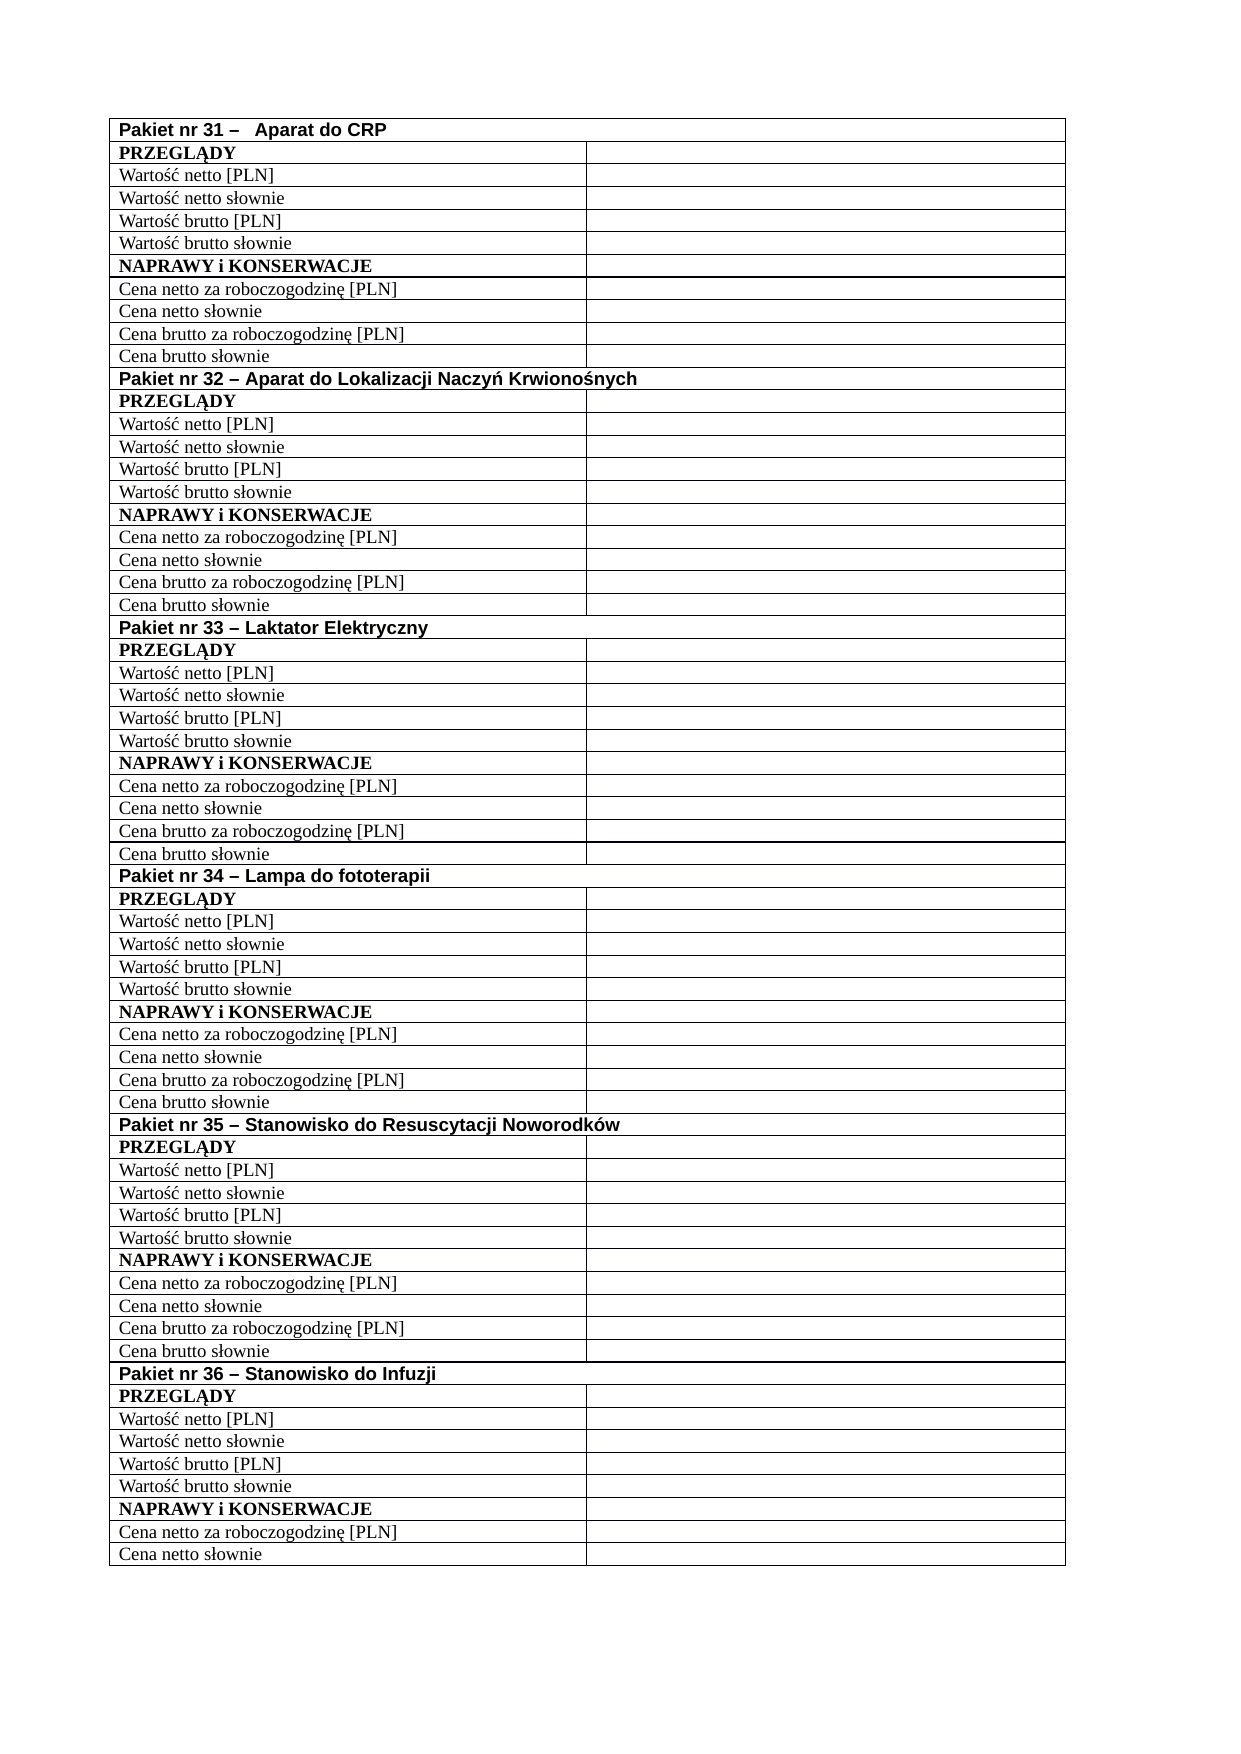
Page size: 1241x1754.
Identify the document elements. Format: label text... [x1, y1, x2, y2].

table_cell [587, 300, 1065, 322]
table_cell Wartość brutto słownie [110, 978, 586, 1000]
table_cell [587, 888, 1065, 909]
table_cell Cena brutto słownie [110, 843, 586, 864]
table_cell PRZEGLĄDY [110, 1136, 586, 1158]
table_cell [587, 436, 1065, 457]
table_cell [587, 1091, 1065, 1113]
table_cell NAPRAWY i KONSERWACJE [110, 1498, 586, 1519]
table_cell [587, 1521, 1065, 1542]
table_cell Wartość brutto słownie [110, 481, 586, 502]
table_cell Cena netto słownie [110, 797, 586, 819]
table_cell [587, 1136, 1065, 1158]
table_cell [587, 730, 1065, 751]
table_cell Cena brutto za roboczogodzinę [PLN] [110, 1317, 586, 1339]
table_cell Cena netto za roboczogodzinę [PLN] [110, 278, 586, 299]
table_cell [587, 1001, 1065, 1022]
table_cell Wartość brutto słownie [110, 232, 586, 254]
table_cell [587, 933, 1065, 954]
table_cell Wartość netto słownie [110, 436, 586, 457]
table_cell Wartość brutto [PLN] [110, 210, 586, 231]
table_cell Wartość netto słownie [110, 187, 586, 208]
table_cell [587, 1227, 1065, 1248]
table_cell Cena netto za roboczogodzinę [PLN] [110, 1272, 586, 1293]
table_cell [587, 323, 1065, 344]
table_cell [587, 1249, 1065, 1271]
table_cell Cena brutto za roboczogodzinę [PLN] [110, 820, 586, 841]
table_cell [587, 1498, 1065, 1519]
table_cell [587, 1159, 1065, 1181]
table_cell [587, 571, 1065, 593]
table_cell [587, 1543, 1065, 1565]
table_cell [587, 1408, 1065, 1429]
table_cell Cena netto za roboczogodzinę [PLN] [110, 1023, 586, 1045]
table_cell PRZEGLĄDY [110, 888, 586, 909]
table_cell [587, 549, 1065, 570]
table_cell Wartość brutto [PLN] [110, 1453, 586, 1474]
table_cell PRZEGLĄDY [110, 390, 586, 412]
table_cell Wartość netto słownie [110, 1182, 586, 1203]
table_cell Cena netto za roboczogodzinę [PLN] [110, 526, 586, 548]
table_cell Cena netto słownie [110, 300, 586, 322]
table_cell NAPRAWY i KONSERWACJE [110, 1249, 586, 1271]
table_cell [587, 1340, 1065, 1361]
table_cell [587, 164, 1065, 186]
table_cell Pakiet nr 33 – Laktator Elektryczny [110, 616, 1065, 638]
table_cell [587, 662, 1065, 683]
table_cell Pakiet nr 31 – Aparat do CRP [110, 119, 1065, 141]
table_cell Pakiet nr 35 – Stanowisko do Resuscytacji Noworodków [110, 1114, 1065, 1135]
table_cell [587, 278, 1065, 299]
table_cell [587, 956, 1065, 977]
table_cell PRZEGLĄDY [110, 142, 586, 163]
table_cell Cena netto słownie [110, 549, 586, 570]
table_cell Cena brutto słownie [110, 594, 586, 615]
table_cell [587, 594, 1065, 615]
table_cell [587, 142, 1065, 163]
table_cell Pakiet nr 34 – Lampa do fototerapii [110, 865, 1065, 887]
table_cell Wartość brutto [PLN] [110, 458, 586, 480]
table_cell Pakiet nr 36 – Stanowisko do Infuzji [110, 1363, 1065, 1384]
table_cell [587, 1385, 1065, 1407]
table_cell [587, 390, 1065, 412]
table_cell Cena netto za roboczogodzinę [PLN] [110, 775, 586, 796]
table_cell [587, 504, 1065, 525]
table_cell Wartość brutto [PLN] [110, 1204, 586, 1226]
table_cell [587, 1453, 1065, 1474]
table_cell PRZEGLĄDY [110, 1385, 586, 1407]
table_cell Wartość netto [PLN] [110, 1159, 586, 1181]
table_cell [587, 458, 1065, 480]
table_cell Cena brutto słownie [110, 1091, 586, 1113]
table_cell Wartość brutto słownie [110, 1475, 586, 1497]
table_cell [587, 210, 1065, 231]
table_cell Cena brutto za roboczogodzinę [PLN] [110, 323, 586, 344]
table_cell [587, 910, 1065, 932]
table_cell Cena netto słownie [110, 1046, 586, 1067]
table_cell [587, 526, 1065, 548]
table_cell Wartość netto słownie [110, 933, 586, 954]
table_cell Cena brutto słownie [110, 345, 586, 367]
table_cell [587, 752, 1065, 774]
table_cell [587, 1046, 1065, 1067]
table_cell Cena brutto za roboczogodzinę [PLN] [110, 571, 586, 593]
table_cell [587, 1023, 1065, 1045]
table_cell [587, 413, 1065, 434]
table_cell [587, 775, 1065, 796]
table_cell [587, 1295, 1065, 1316]
table_cell Wartość netto [PLN] [110, 662, 586, 683]
table_cell [587, 255, 1065, 276]
table_cell [587, 684, 1065, 706]
table_cell NAPRAWY i KONSERWACJE [110, 504, 586, 525]
table_cell [587, 1069, 1065, 1090]
table_cell [587, 707, 1065, 728]
table_cell Wartość netto [PLN] [110, 1408, 586, 1429]
table_cell Cena netto słownie [110, 1295, 586, 1316]
table_cell Wartość netto słownie [110, 1430, 586, 1452]
table_cell Wartość netto słownie [110, 684, 586, 706]
table_cell Wartość brutto słownie [110, 1227, 586, 1248]
table_cell [587, 1204, 1065, 1226]
table_cell [587, 187, 1065, 208]
table_cell Pakiet nr 32 – Aparat do Lokalizacji Naczyń Krwionośnych [110, 368, 1065, 389]
table_cell NAPRAWY i KONSERWACJE [110, 1001, 586, 1022]
table_cell Wartość brutto [PLN] [110, 707, 586, 728]
table_cell Cena netto za roboczogodzinę [PLN] [110, 1521, 586, 1542]
table_cell [587, 1317, 1065, 1339]
table_cell [587, 843, 1065, 864]
table_cell Wartość netto [PLN] [110, 164, 586, 186]
table_cell [587, 978, 1065, 1000]
table_cell NAPRAWY i KONSERWACJE [110, 752, 586, 774]
table_cell Wartość netto [PLN] [110, 910, 586, 932]
table_cell Wartość brutto [PLN] [110, 956, 586, 977]
table_cell Wartość brutto słownie [110, 730, 586, 751]
table_cell [587, 820, 1065, 841]
table_cell [587, 481, 1065, 502]
table_cell [587, 1475, 1065, 1497]
table_cell [587, 639, 1065, 661]
table_cell NAPRAWY i KONSERWACJE [110, 255, 586, 276]
table_cell Cena netto słownie [110, 1543, 586, 1565]
table_cell [587, 1272, 1065, 1293]
table_cell [587, 1430, 1065, 1452]
table_cell [587, 345, 1065, 367]
table_cell Cena brutto słownie [110, 1340, 586, 1361]
table_cell PRZEGLĄDY [110, 639, 586, 661]
table_cell [587, 1182, 1065, 1203]
table_cell Wartość netto [PLN] [110, 413, 586, 434]
table_cell [587, 232, 1065, 254]
table_cell Cena brutto za roboczogodzinę [PLN] [110, 1069, 586, 1090]
table_cell [587, 797, 1065, 819]
